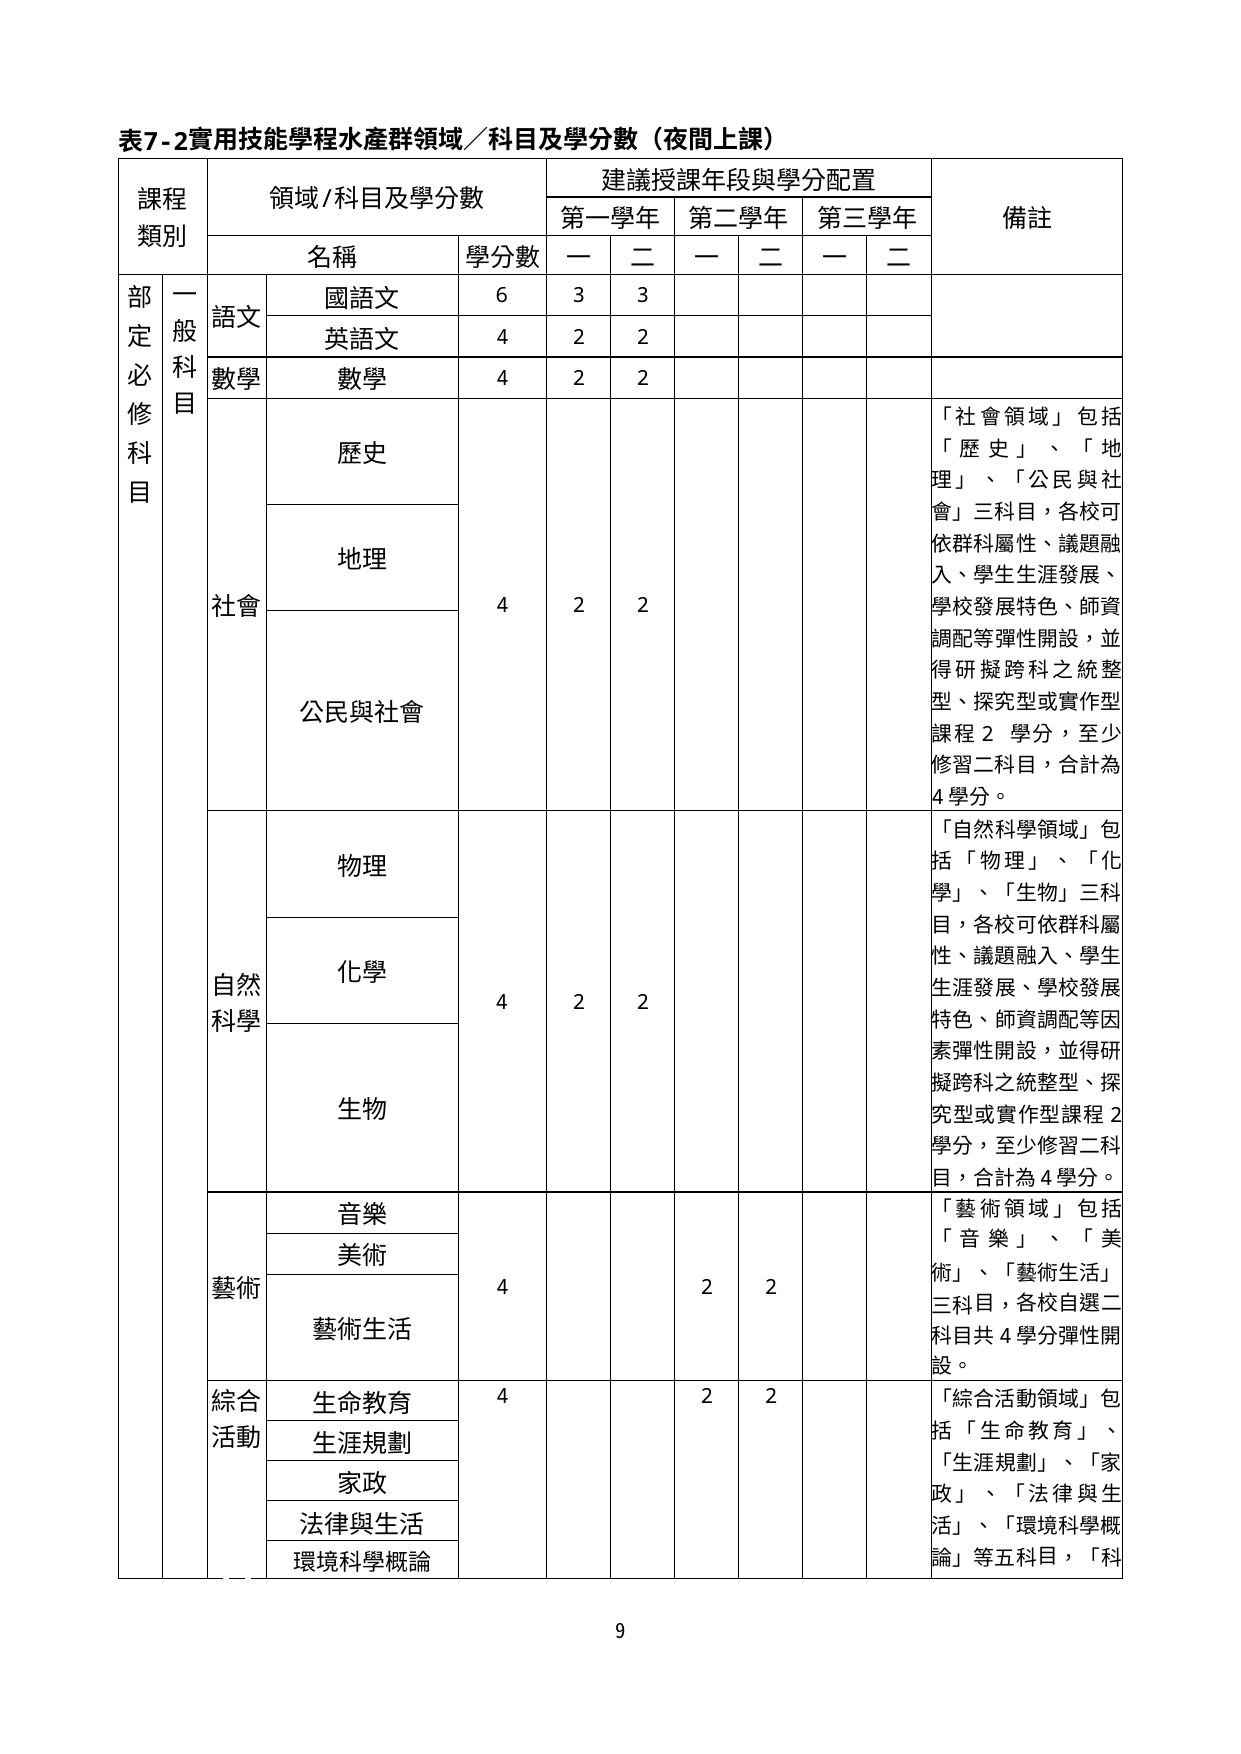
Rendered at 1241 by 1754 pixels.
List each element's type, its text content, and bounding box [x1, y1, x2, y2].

table_cell 生物 [267, 1024, 458, 1191]
table_cell [803, 275, 866, 315]
table_cell 2 [675, 1193, 738, 1380]
table_cell 「社會領域」包括「歷史」、「地理」、「公民與社會」三科目，各校可依群科屬性、議題融入、學生生涯發展、學校發展特色、師資調配等彈性開設，並得研擬跨科之統整型、探究型或實作型課程2 學分，至少修習二科目，合計為4學分。 [932, 399, 1122, 810]
table_cell 一 [803, 236, 866, 274]
table_cell 部定必修科目 [119, 275, 162, 1577]
table_cell 藝術生活 [267, 1275, 458, 1380]
table_cell [803, 358, 866, 398]
table_cell [803, 316, 866, 356]
table_cell 公民與社會 [267, 611, 458, 810]
table_cell 二 [739, 236, 802, 274]
table_cell 4 [459, 1193, 546, 1380]
table_cell 美術 [267, 1234, 458, 1274]
table_cell 環境科學概論 [267, 1541, 458, 1577]
table_cell [739, 275, 802, 315]
table_cell 2 [547, 811, 610, 1191]
table_cell [867, 811, 931, 1191]
table_cell 「自然科學領域」包括「物理」、「化學」、「生物」三科目，各校可依群科屬性、議題融入、學生生涯發展、學校發展特色、師資調配等因素彈性開設，並得研擬跨科之統整型、探究型或實作型課程2學分，至少修習二科目，合計為4學分。 [932, 811, 1122, 1191]
table_header 領域/科目及學分數 [208, 159, 546, 235]
table_cell 生命教育 [267, 1381, 458, 1420]
table_cell 國語文 [267, 275, 458, 315]
table_cell [932, 358, 1122, 398]
table_cell 二 [867, 236, 931, 274]
table_cell 音樂 [267, 1193, 458, 1233]
table_cell [739, 316, 802, 356]
table_cell [675, 358, 738, 398]
table_cell 4 [459, 1381, 546, 1577]
table_cell 「綜合活動領域」包括「生命教育」、「生涯規劃」、「家政」、「法律與生活」、「環境科學概論」等五科目，「科 [932, 1381, 1122, 1577]
table_cell [611, 1381, 674, 1577]
table_cell 2 [611, 316, 674, 356]
table_cell 名稱 [208, 236, 458, 274]
table_cell 4 [459, 358, 546, 398]
table_cell 4 [459, 811, 546, 1191]
table_cell [867, 358, 931, 398]
table_cell 社會 [208, 399, 266, 810]
table_cell 6 [459, 275, 546, 315]
table_cell [675, 275, 738, 315]
table_cell 綜合活動 [208, 1381, 266, 1577]
table_cell [932, 275, 1122, 356]
table_cell 地理 [267, 505, 458, 610]
table_cell 2 [547, 316, 610, 356]
table_cell 法律與生活 [267, 1501, 458, 1540]
table_cell 一 [547, 236, 610, 274]
table_cell [675, 399, 738, 810]
table_cell 二 [611, 236, 674, 274]
table_cell [739, 358, 802, 398]
table_cell 自然 科學 [208, 811, 266, 1191]
table_cell 2 [675, 1381, 738, 1577]
table_header 課程 類別 [119, 159, 207, 274]
table_cell [739, 399, 802, 810]
table_cell [803, 399, 866, 810]
table_header 建議授課年段與學分配置 [547, 159, 931, 196]
table_cell [867, 1381, 931, 1577]
table_cell 2 [739, 1193, 802, 1380]
table_cell 2 [547, 358, 610, 398]
table_cell [803, 811, 866, 1191]
text 表7-2實用技能學程水產群領域／科目及學分數（夜間上課） [118, 112, 1122, 158]
table_cell [675, 811, 738, 1191]
table_cell 藝術 [208, 1193, 266, 1380]
table_cell 學分數 [459, 236, 546, 274]
table_cell [867, 399, 931, 810]
table_cell [547, 1381, 610, 1577]
table_cell 一 [675, 236, 738, 274]
table_cell [739, 811, 802, 1191]
table_cell 「藝術領域」包括「音樂」、「美術」、「藝術生活」三科目，各校自選二科目共4學分彈性開設。 [932, 1193, 1122, 1380]
table_cell 2 [611, 399, 674, 810]
table_cell 物理 [267, 811, 458, 917]
table_cell 4 [459, 316, 546, 356]
table_cell [867, 316, 931, 356]
table_cell 2 [547, 399, 610, 810]
table_cell 第一學年 [547, 198, 674, 235]
table_cell 第三學年 [803, 198, 931, 235]
table_cell 2 [611, 358, 674, 398]
table_cell 2 [739, 1381, 802, 1577]
table_cell 一般科目 [163, 275, 207, 1577]
table_cell 2 [611, 811, 674, 1191]
table_cell 生涯規劃 [267, 1421, 458, 1460]
table_cell [867, 275, 931, 315]
table_cell [675, 316, 738, 356]
table_cell [803, 1193, 866, 1380]
table_cell 家政 [267, 1461, 458, 1500]
table_header 備註 [932, 159, 1122, 274]
table_cell 3 [611, 275, 674, 315]
table_cell 數學 [267, 358, 458, 398]
table_cell 3 [547, 275, 610, 315]
table_cell [867, 1193, 931, 1380]
table_cell 4 [459, 399, 546, 810]
table_cell [611, 1193, 674, 1380]
table_cell 語文 [208, 275, 266, 356]
table_cell 英語文 [267, 316, 458, 356]
table_cell [547, 1193, 610, 1380]
table_cell [803, 1381, 866, 1577]
table_cell 第二學年 [675, 198, 802, 235]
table_cell 化學 [267, 918, 458, 1023]
table_cell 歷史 [267, 399, 458, 504]
table_cell 數學 [208, 358, 266, 398]
